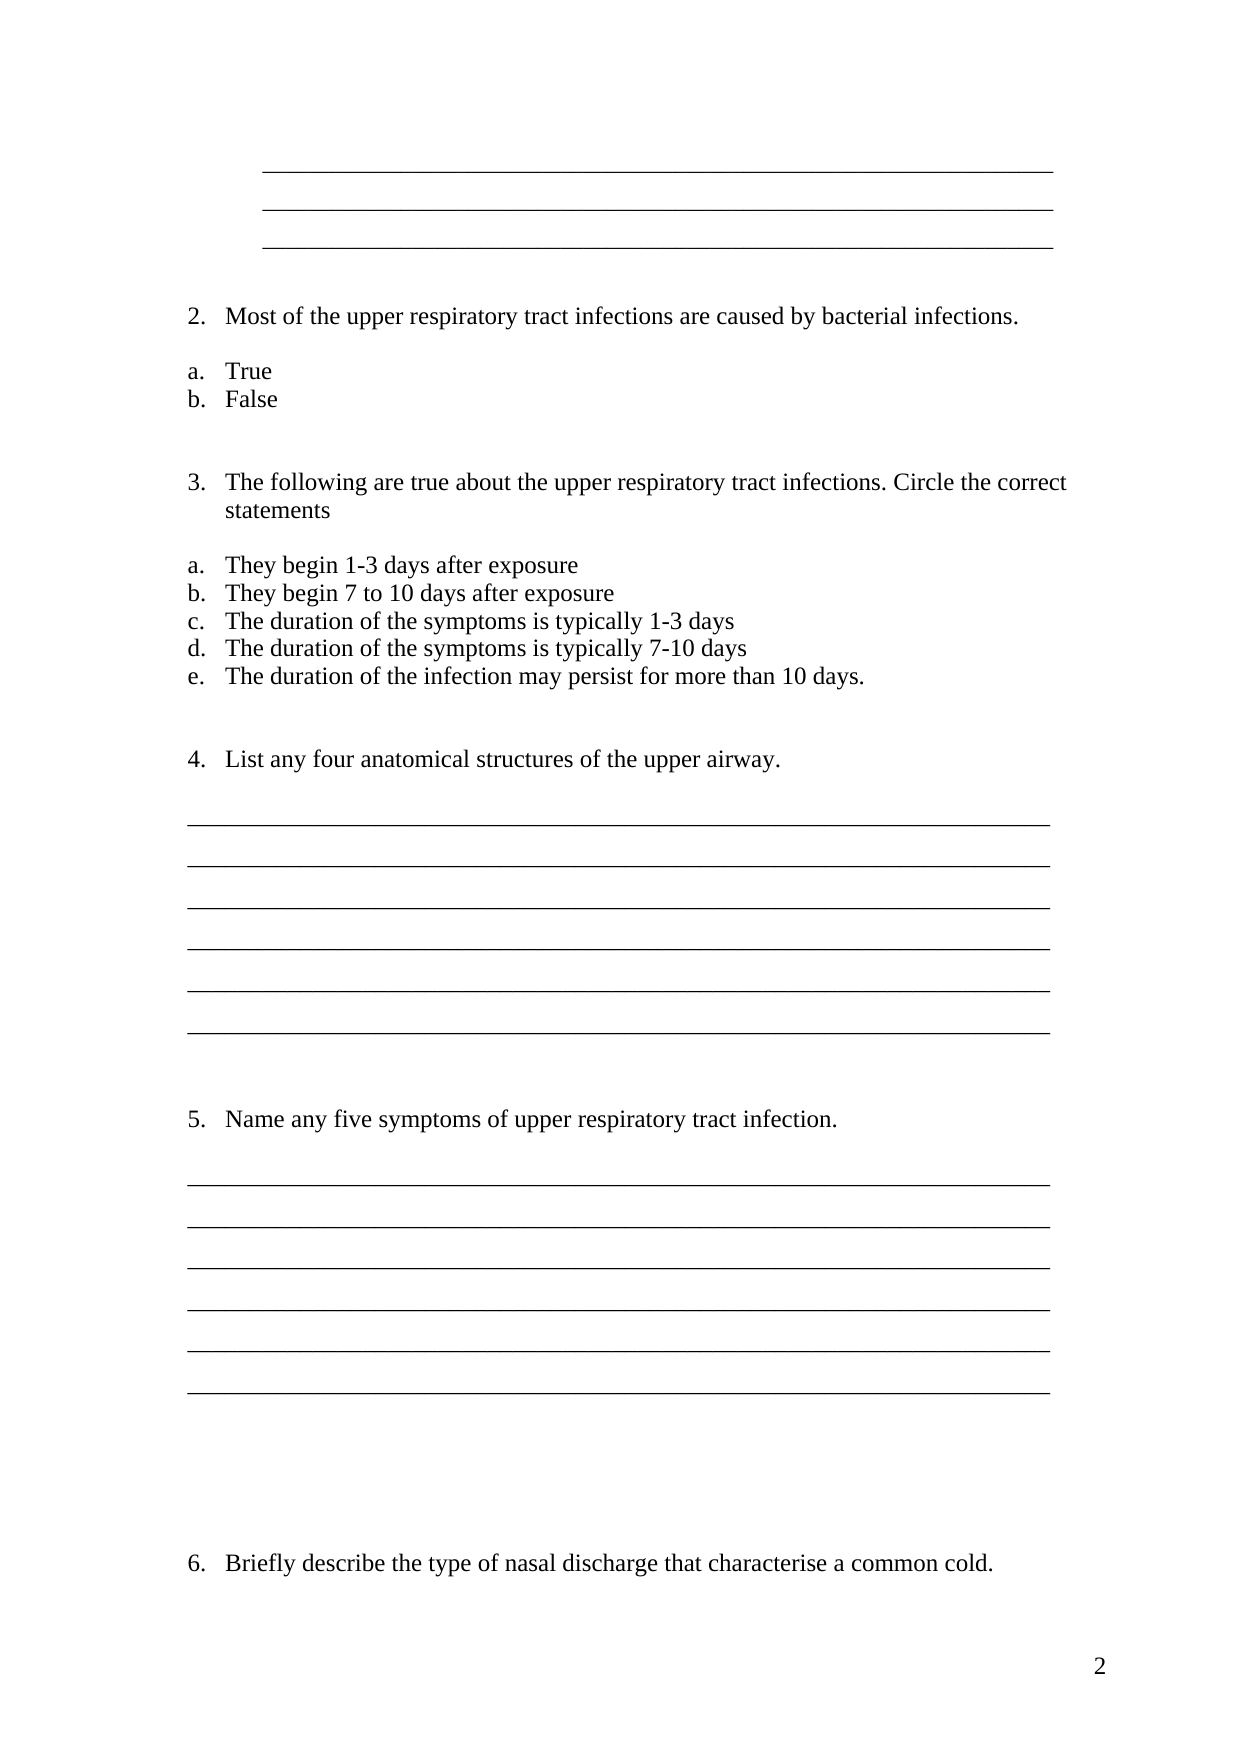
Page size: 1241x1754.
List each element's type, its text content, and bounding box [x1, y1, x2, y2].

text _____________________________________________________________________ [187, 967, 1106, 995]
text _____________________________________________________________________ [187, 1009, 1106, 1036]
text _____________________________________________________________________ [262, 150, 1106, 175]
list They begin 7 to 10 days after exposure [187, 579, 1106, 607]
text _____________________________________________________________________ [187, 1161, 1106, 1189]
text _____________________________________________________________________ [187, 1369, 1106, 1397]
text _____________________________________________________________________ [187, 1286, 1106, 1313]
text _____________________________________________________________________ [187, 926, 1106, 953]
text _____________________________________________________________________ [187, 1327, 1106, 1355]
list The duration of the infection may persist for more than 10 days. [187, 662, 1106, 690]
text _____________________________________________________________________ [187, 1203, 1106, 1230]
list List any four anatomical structures of the upper airway. [187, 745, 1106, 773]
list The duration of the symptoms is typically 7-10 days [187, 634, 1106, 662]
list True [187, 357, 1106, 385]
list The following are true about the upper respiratory tract infections. Circle the correct statements [187, 468, 1106, 524]
list Name any five symptoms of upper respiratory tract infection. [187, 1106, 1106, 1133]
list Most of the upper respiratory tract infections are caused by bacterial infections. [187, 302, 1106, 330]
text _____________________________________________________________________ [187, 842, 1106, 870]
list The duration of the symptoms is typically 1-3 days [187, 607, 1106, 634]
text _____________________________________________________________________ [262, 188, 1106, 213]
text _____________________________________________________________________ [187, 801, 1106, 828]
text _____________________________________________________________________ [187, 884, 1106, 912]
text _____________________________________________________________________ [187, 1244, 1106, 1272]
text _____________________________________________________________________ [262, 226, 1106, 251]
list False [187, 385, 1106, 413]
list They begin 1-3 days after exposure [187, 551, 1106, 579]
list Briefly describe the type of nasal discharge that characterise a common cold. [187, 1549, 1106, 1577]
